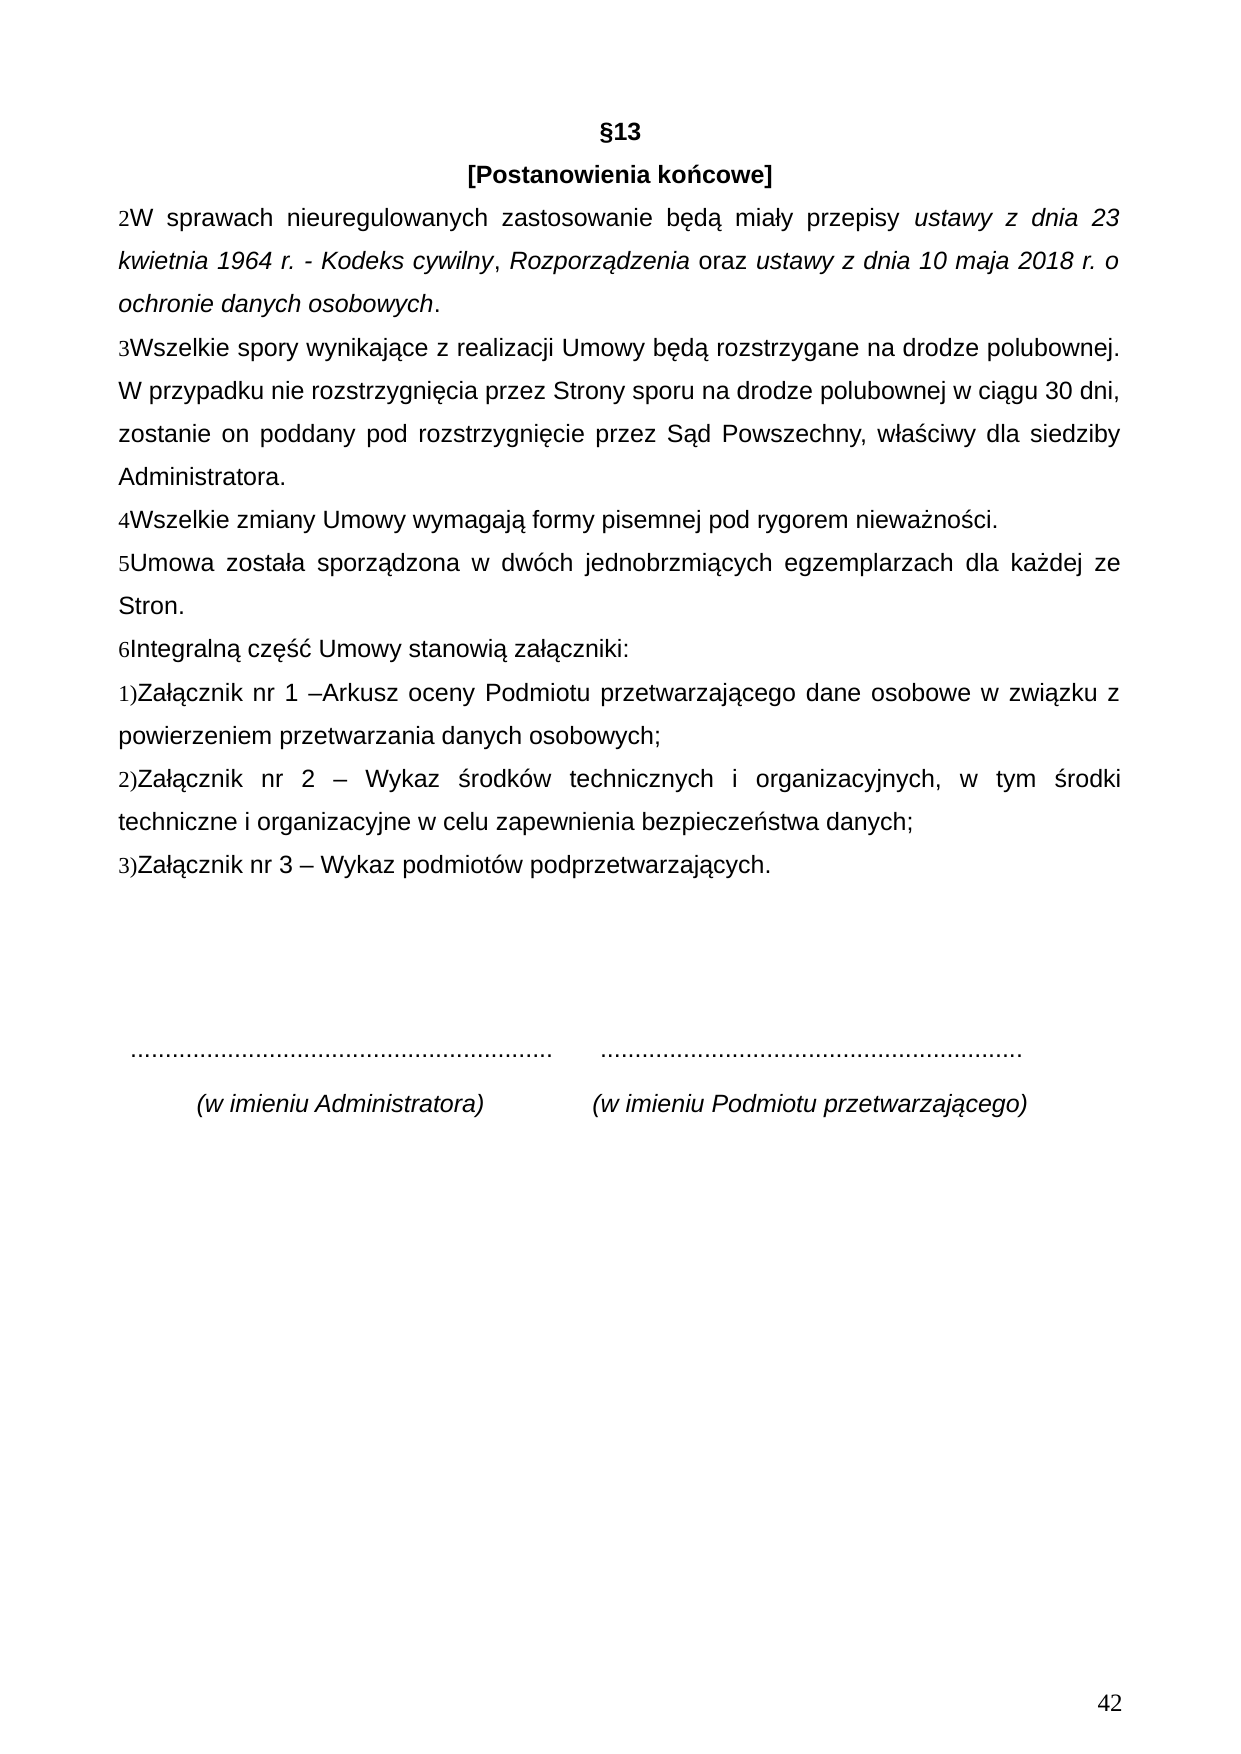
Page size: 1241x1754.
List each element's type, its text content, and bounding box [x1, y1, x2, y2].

list Załącznik nr 1 –Arkusz oceny Podmiotu przetwarzającego dane osobowe w związku z powierzeniem przetwarzania danych osobowych; [118, 677, 1122, 749]
table_cell (w imieniu Podmiotu przetwarzającego) [577, 1089, 1046, 1132]
list Załącznik nr 2 – Wykaz środków technicznych i organizacyjnych, w tym środki techniczne i organizacyjne w celu zapewnienia bezpieczeństwa danych; [118, 764, 1122, 836]
list §13 [118, 117, 1122, 146]
text [Postanowienia końcowe] [118, 160, 1122, 189]
list Integralną część Umowy stanowią załączniki: [118, 634, 1122, 663]
list W sprawach nieuregulowanych zastosowanie będą miały przepisy ustawy z dnia 23 kwietnia 1964 r. - Kodeks cywilny, Rozporządzenia oraz ustawy z dnia 10 maja 2018 r. o ochronie danych osobowych. [118, 203, 1122, 318]
list Wszelkie spory wynikające z realizacji Umowy będą rozstrzygane na drodze polubownej. W przypadku nie rozstrzygnięcia przez Strony sporu na drodze polubownej w ciągu 30 dni, zostanie on poddany pod rozstrzygnięcie przez Sąd Powszechny, właściwy dla siedziby Administratora. [118, 332, 1122, 491]
list Załącznik nr 3 – Wykaz podmiotów podprzetwarzających. [118, 850, 1122, 879]
list Wszelkie zmiany Umowy wymagają formy pisemnej pod rygorem nieważności. [118, 505, 1122, 534]
table_header ............................................................. [577, 1023, 1046, 1089]
table_header ............................................................. [107, 1023, 577, 1089]
table_cell (w imieniu Administratora) [107, 1089, 577, 1132]
list Umowa została sporządzona w dwóch jednobrzmiących egzemplarzach dla każdej ze Stron. [118, 548, 1122, 620]
